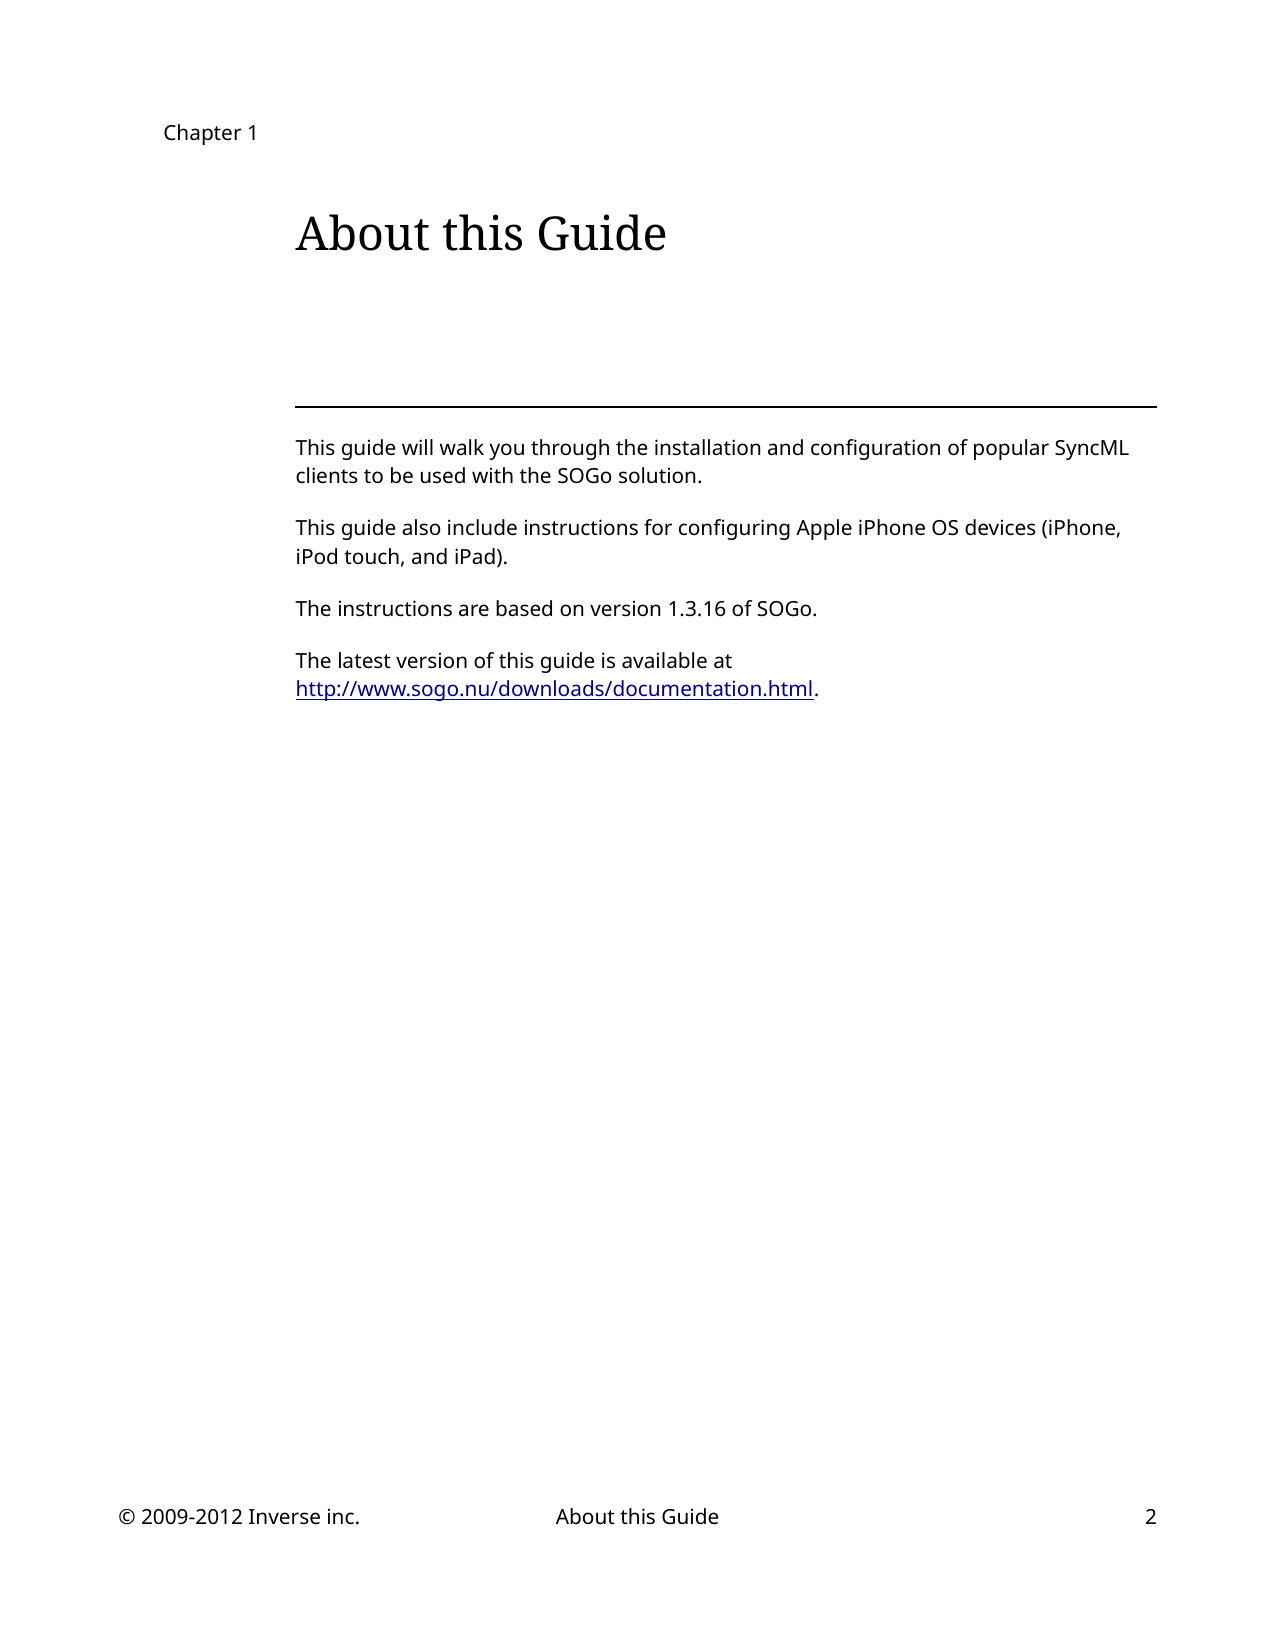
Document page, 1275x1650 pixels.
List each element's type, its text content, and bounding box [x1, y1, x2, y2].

text The instructions are based on version 1.3.16 of SOGo. [295, 594, 1157, 622]
text This guide will walk you through the installation and configuration of popular SyncML clients to be used with the SOGo solution. [295, 433, 1157, 490]
text This guide also include instructions for configuring Apple iPhone OS devices (iPhone, iPod touch, and iPad). [295, 513, 1157, 570]
subtitle About this Guide [295, 201, 1157, 406]
text The latest version of this guide is available at http://www.sogo.nu/downloads/documentation.html. [295, 646, 1157, 703]
